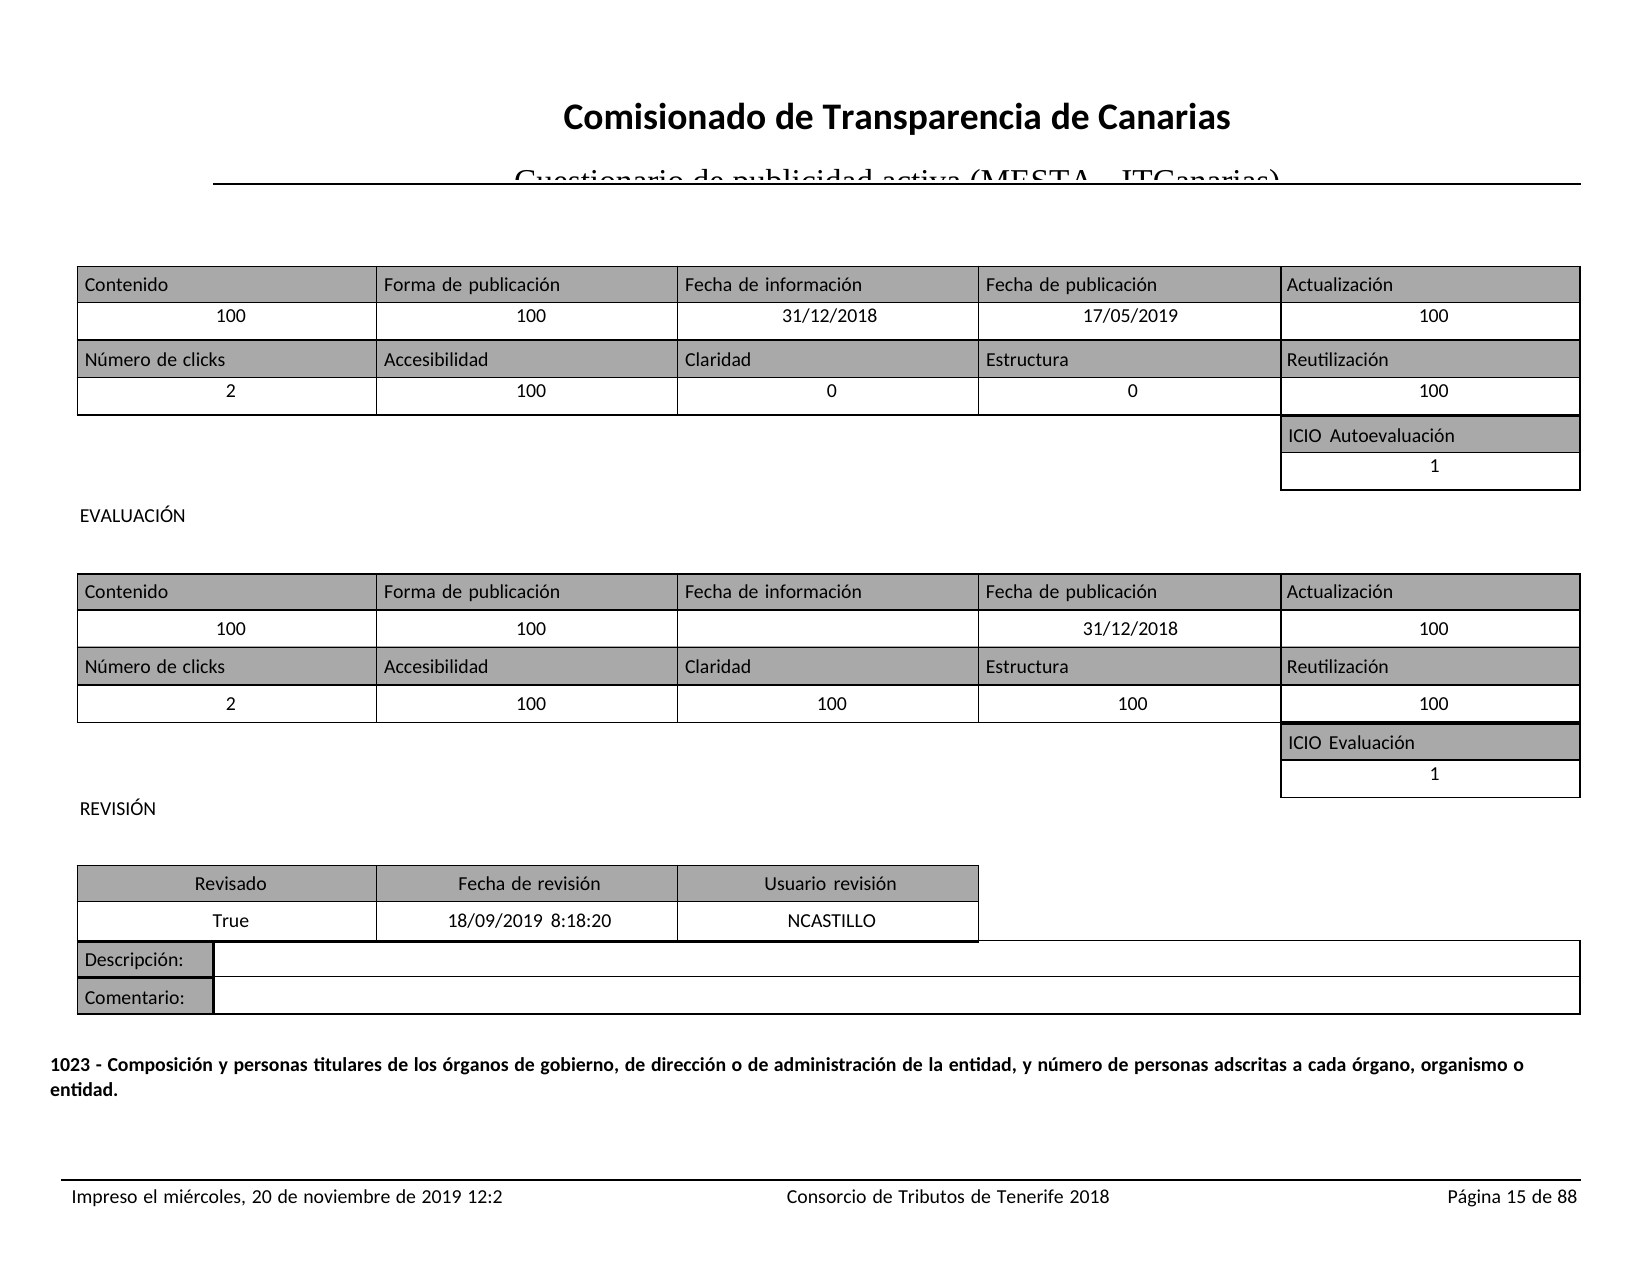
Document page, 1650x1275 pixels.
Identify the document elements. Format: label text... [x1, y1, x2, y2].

table_header Fecha de publicación [979, 575, 1280, 609]
table_cell 100 [377, 611, 677, 646]
table_cell ICIO Evaluación [1282, 725, 1579, 759]
table_cell Estructura [979, 341, 1280, 377]
table_cell 100 [979, 686, 1280, 721]
table_header Actualización [1282, 267, 1579, 302]
table_header Fecha de información [678, 267, 978, 302]
table_cell Número de clicks [78, 341, 376, 377]
table_header Forma de publicación [377, 575, 677, 609]
table_cell 0 [979, 378, 1280, 414]
text 1023 - Composición y personas titulares de los órganos de gobierno, de dirección o de administración de la entidad, y número de personas adscritas a cada órgano, organismo o entidad. [50, 1052, 1571, 1101]
table_cell 100 [78, 303, 376, 339]
table_cell Reutilización [1282, 341, 1579, 377]
table_cell 0 [678, 378, 978, 414]
table_cell True [78, 902, 376, 940]
table_cell NCASTILLO [678, 902, 978, 940]
table_cell Reutilización [1282, 648, 1579, 684]
table_cell 100 [377, 303, 677, 339]
table_cell Comentario: [78, 979, 212, 1013]
table_cell [77, 416, 1280, 489]
table_header Usuario revisión [678, 866, 978, 901]
table_cell [77, 723, 1280, 796]
table_cell Claridad [678, 648, 978, 684]
table_header Contenido [78, 267, 376, 302]
table_cell Claridad [678, 341, 978, 377]
text EVALUACIÓN [79, 503, 1594, 528]
table_header Fecha de información [678, 575, 978, 609]
table_header [979, 865, 1580, 940]
table_cell [215, 941, 1579, 976]
table_header Revisado [78, 866, 376, 901]
table_cell 100 [678, 686, 978, 721]
table_header Fecha de revisión [377, 866, 677, 901]
table_cell 2 [78, 686, 376, 721]
table_cell 100 [1282, 303, 1579, 339]
table_cell 31/12/2018 [678, 303, 978, 339]
table_cell 100 [1282, 611, 1579, 646]
table_cell 31/12/2018 [979, 611, 1280, 646]
table_header Forma de publicación [377, 267, 677, 302]
table_cell Accesibilidad [377, 341, 677, 377]
table_header Contenido [78, 575, 376, 609]
table_cell 18/09/2019 8:18:20 [377, 902, 677, 940]
text REVISIÓN [79, 798, 1594, 819]
table_cell [215, 977, 1579, 1013]
table_cell 2 [78, 378, 376, 414]
table_cell 17/05/2019 [979, 303, 1280, 339]
table_cell ICIO Autoevaluación [1282, 417, 1579, 452]
table_cell Descripción: [78, 943, 212, 976]
table_cell 100 [1282, 378, 1579, 414]
table_cell Accesibilidad [377, 648, 677, 684]
table_cell Número de clicks [78, 648, 376, 684]
table_cell Estructura [979, 648, 1280, 684]
table_cell 100 [377, 378, 677, 414]
table_cell 100 [377, 686, 677, 721]
table_header Fecha de publicación [979, 267, 1280, 302]
table_cell 1 [1282, 761, 1579, 796]
table_header Actualización [1282, 575, 1579, 609]
table_cell 100 [78, 611, 376, 646]
table_cell 1 [1282, 453, 1579, 489]
table_cell 100 [1282, 686, 1579, 721]
table_cell [678, 611, 978, 646]
